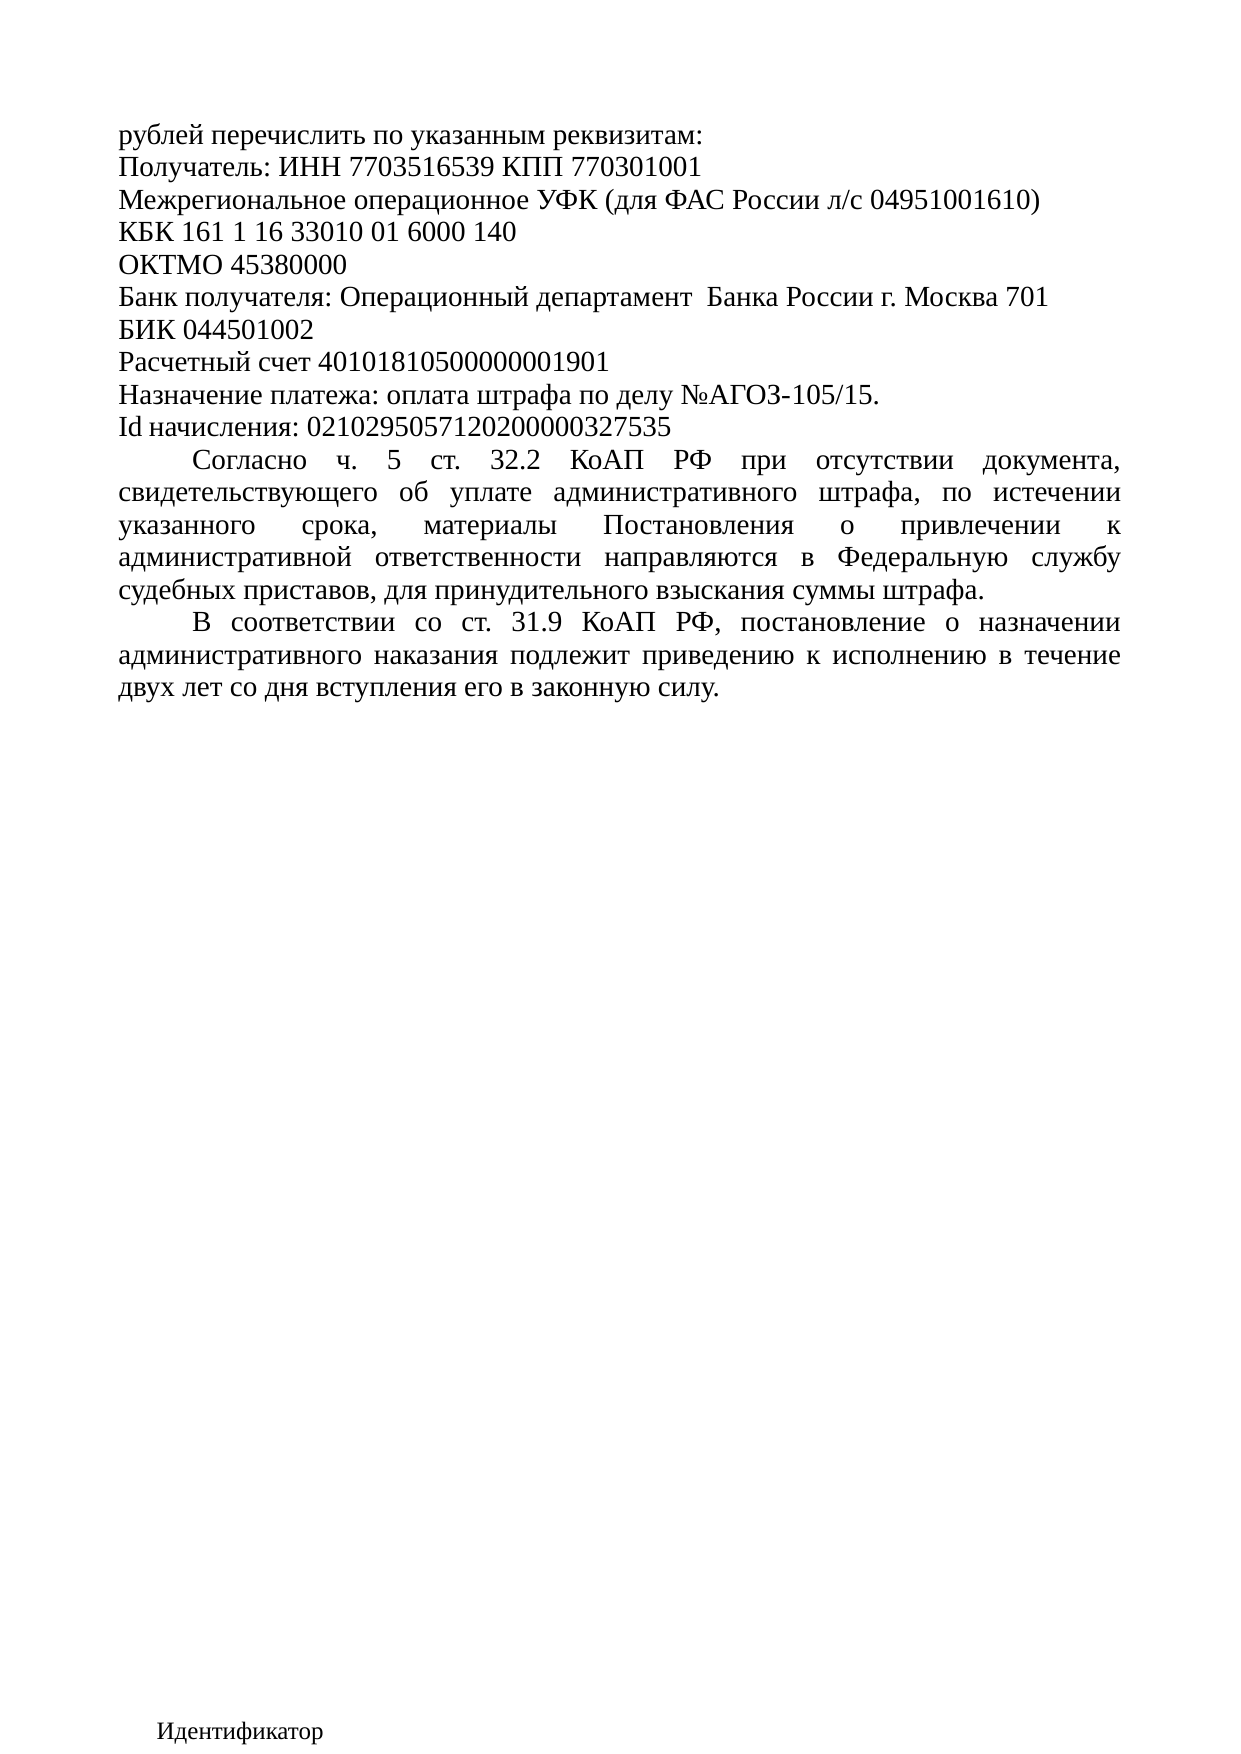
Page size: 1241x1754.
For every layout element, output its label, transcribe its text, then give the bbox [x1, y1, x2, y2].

text рублей перечислить по указанным реквизитам: [118, 118, 1122, 151]
text КБК 161 1 16 33010 01 6000 140 [118, 216, 1122, 248]
text Назначение платежа: оплата штрафа по делу №АГОЗ-105/15. [118, 378, 1122, 411]
text Получатель: ИНН 7703516539 КПП 770301001 [118, 151, 1122, 183]
text Id начисления: 0210295057120200000327535 [118, 411, 1122, 443]
text Расчетный счет 40101810500000001901 [118, 346, 1122, 378]
text Банк получателя: Операционный департамент Банка России г. Москва 701 [118, 281, 1122, 313]
text Межрегиональное операционное УФК (для ФАС России л/с 04951001610) [118, 183, 1122, 216]
text Согласно ч. 5 ст. 32.2 КоАП РФ при отсутствии документа, свидетельствующего об уплате административного штрафа, по истечении указанного срока, материалы Постановления о привлечении к административной ответственности направляются в Федеральную службу судебных приставов, для принудительного взыскания суммы штрафа. [118, 443, 1122, 606]
text БИК 044501002 [118, 313, 1122, 346]
text В соответствии со ст. 31.9 КоАП РФ, постановление о назначении административного наказания подлежит приведению к исполнению в течение двух лет со дня вступления его в законную силу. [118, 606, 1122, 703]
text ОКТМО 45380000 [118, 248, 1122, 281]
